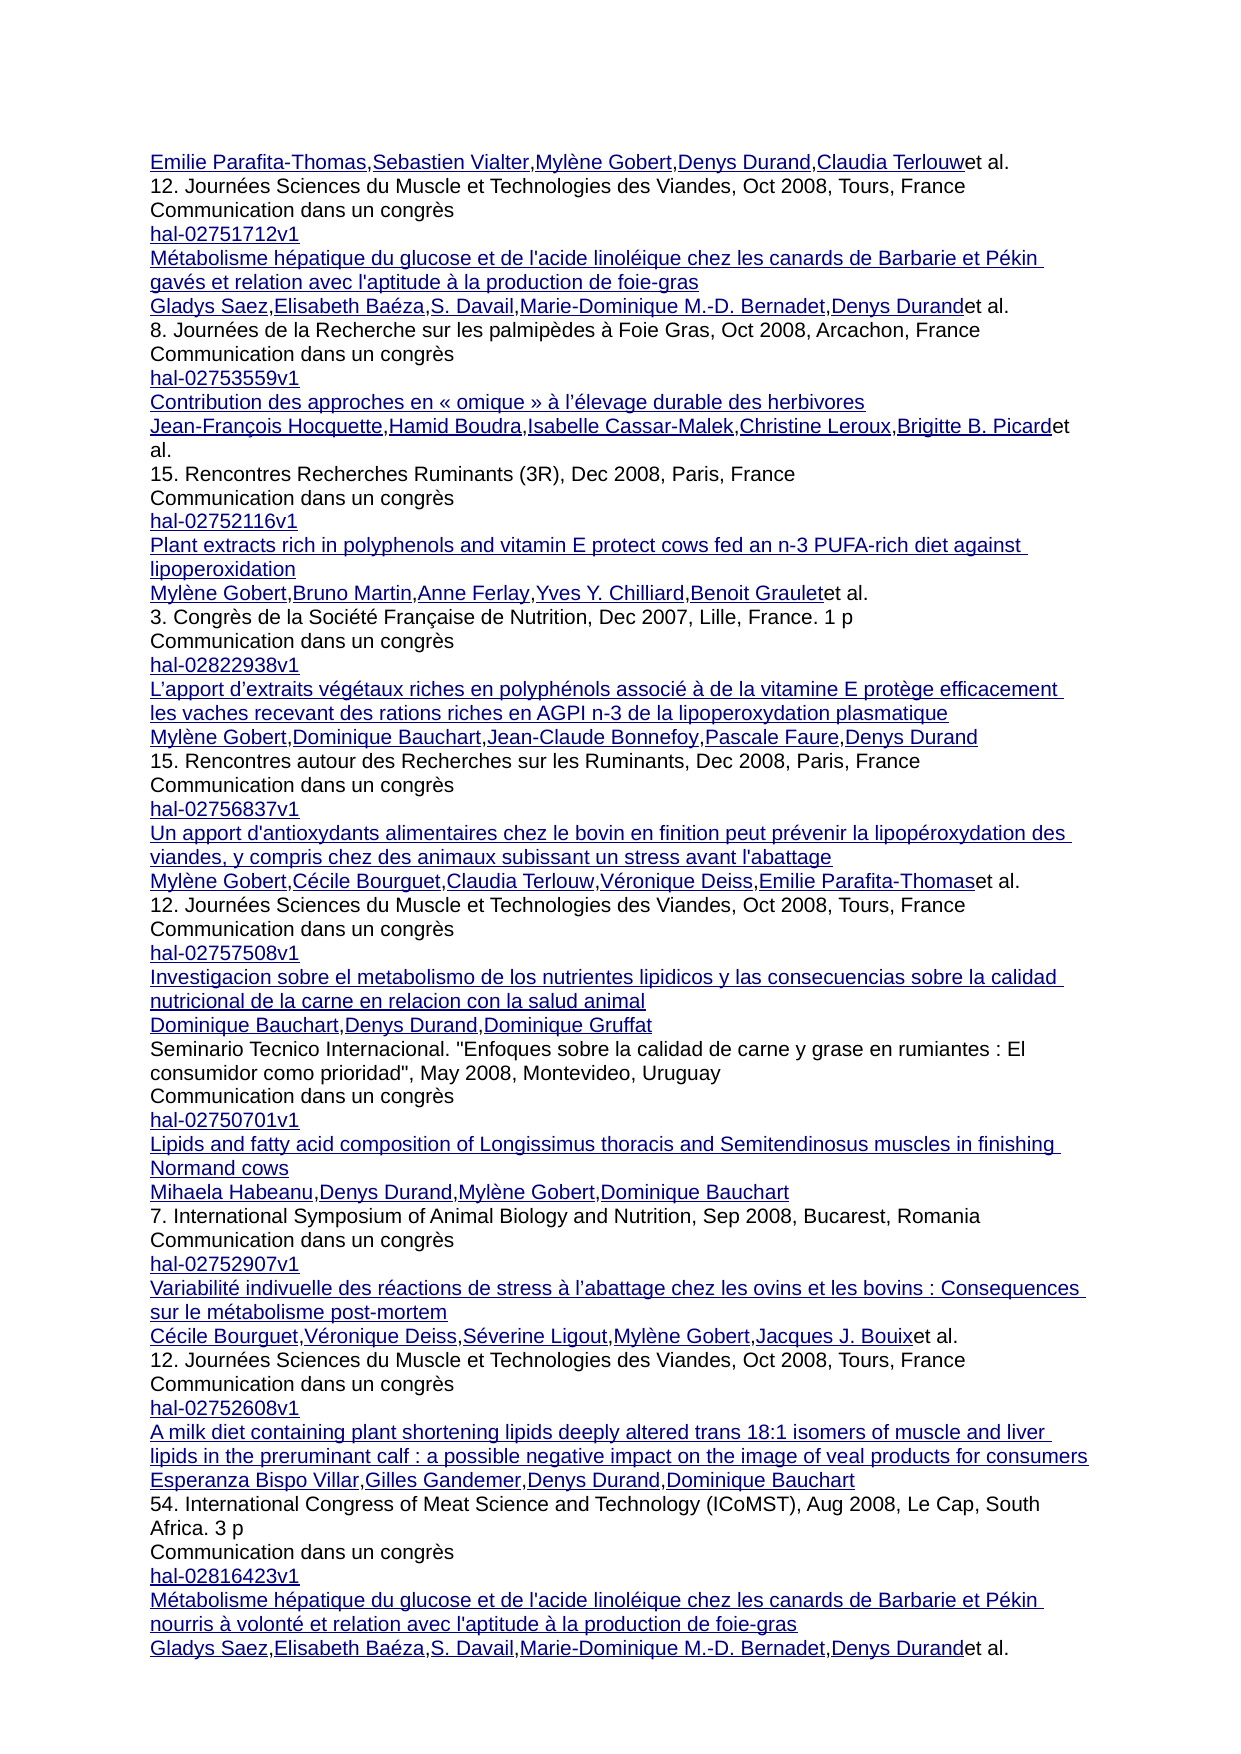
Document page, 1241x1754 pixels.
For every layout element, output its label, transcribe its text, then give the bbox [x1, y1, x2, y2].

table_cell Plant extracts rich in polyphenols and vitamin E protect cows fed an n-3 PUFA-rich diet against lipoperoxidation Mylène Gobert,Bruno Martin,Anne Ferlay,Yves Y. Chilliard,Benoit Grauletet al. 3. Congrès de la Société Française de Nutrition, Dec 2007, Lille, France. 1 p Communication dans un congrès hal-02822938v1 [150, 533, 1090, 677]
table_cell Variabilité indivuelle des réactions de stress à l’abattage chez les ovins et les bovins : Consequences sur le métabolisme post-mortem Cécile Bourguet,Véronique Deiss,Séverine Ligout,Mylène Gobert,Jacques J. Bouixet al. 12. Journées Sciences du Muscle et Technologies des Viandes, Oct 2008, Tours, France Communication dans un congrès hal-02752608v1 [150, 1276, 1090, 1420]
table_cell Un apport d'antioxydants alimentaires chez le bovin en finition peut prévenir la lipopéroxydation des viandes, y compris chez des animaux subissant un stress avant l'abattage Mylène Gobert,Cécile Bourguet,Claudia Terlouw,Véronique Deiss,Emilie Parafita-Thomaset al. 12. Journées Sciences du Muscle et Technologies des Viandes, Oct 2008, Tours, France Communication dans un congrès hal-02757508v1 [150, 821, 1090, 964]
table_cell L’apport d’extraits végétaux riches en polyphénols associé à de la vitamine E protège efficacement les vaches recevant des rations riches en AGPI n-3 de la lipoperoxydation plasmatique Mylène Gobert,Dominique Bauchart,Jean-Claude Bonnefoy,Pascale Faure,Denys Durand 15. Rencontres autour des Recherches sur les Ruminants, Dec 2008, Paris, France Communication dans un congrès hal-02756837v1 [150, 677, 1090, 821]
table_cell Contribution des approches en « omique » à l’élevage durable des herbivores Jean-François Hocquette,Hamid Boudra,Isabelle Cassar-Malek,Christine Leroux,Brigitte B. Picardet al. 15. Rencontres Recherches Ruminants (3R), Dec 2008, Paris, France Communication dans un congrès hal-02752116v1 [150, 390, 1090, 533]
table_cell Emilie Parafita-Thomas,Sebastien Vialter,Mylène Gobert,Denys Durand,Claudia Terlouwet al. 12. Journées Sciences du Muscle et Technologies des Viandes, Oct 2008, Tours, France Communication dans un congrès hal-02751712v1 [150, 150, 1090, 246]
table_cell Lipids and fatty acid composition of Longissimus thoracis and Semitendinosus muscles in finishing Normand cows Mihaela Habeanu,Denys Durand,Mylène Gobert,Dominique Bauchart 7. International Symposium of Animal Biology and Nutrition, Sep 2008, Bucarest, Romania Communication dans un congrès hal-02752907v1 [150, 1132, 1090, 1276]
table_cell Investigacion sobre el metabolismo de los nutrientes lipidicos y las consecuencias sobre la calidad nutricional de la carne en relacion con la salud animal Dominique Bauchart,Denys Durand,Dominique Gruffat Seminario Tecnico Internacional. "Enfoques sobre la calidad de carne y grase en rumiantes : El consumidor como prioridad", May 2008, Montevideo, Uruguay Communication dans un congrès hal-02750701v1 [150, 965, 1090, 1132]
table_cell A milk diet containing plant shortening lipids deeply altered trans 18:1 isomers of muscle and liver lipids in the preruminant calf : a possible negative impact on the image of veal products for consumers Esperanza Bispo Villar,Gilles Gandemer,Denys Durand,Dominique Bauchart 54. International Congress of Meat Science and Technology (ICoMST), Aug 2008, Le Cap, South Africa. 3 p Communication dans un congrès hal-02816423v1 [150, 1420, 1090, 1587]
table_cell Métabolisme hépatique du glucose et de l'acide linoléique chez les canards de Barbarie et Pékin gavés et relation avec l'aptitude à la production de foie-gras Gladys Saez,Elisabeth Baéza,S. Davail,Marie-Dominique M.-D. Bernadet,Denys Durandet al. 8. Journées de la Recherche sur les palmipèdes à Foie Gras, Oct 2008, Arcachon, France Communication dans un congrès hal-02753559v1 [150, 246, 1090, 389]
table_cell Métabolisme hépatique du glucose et de l'acide linoléique chez les canards de Barbarie et Pékin nourris à volonté et relation avec l'aptitude à la production de foie-gras Gladys Saez,Elisabeth Baéza,S. Davail,Marie-Dominique M.-D. Bernadet,Denys Durandet al. [150, 1588, 1090, 1659]
